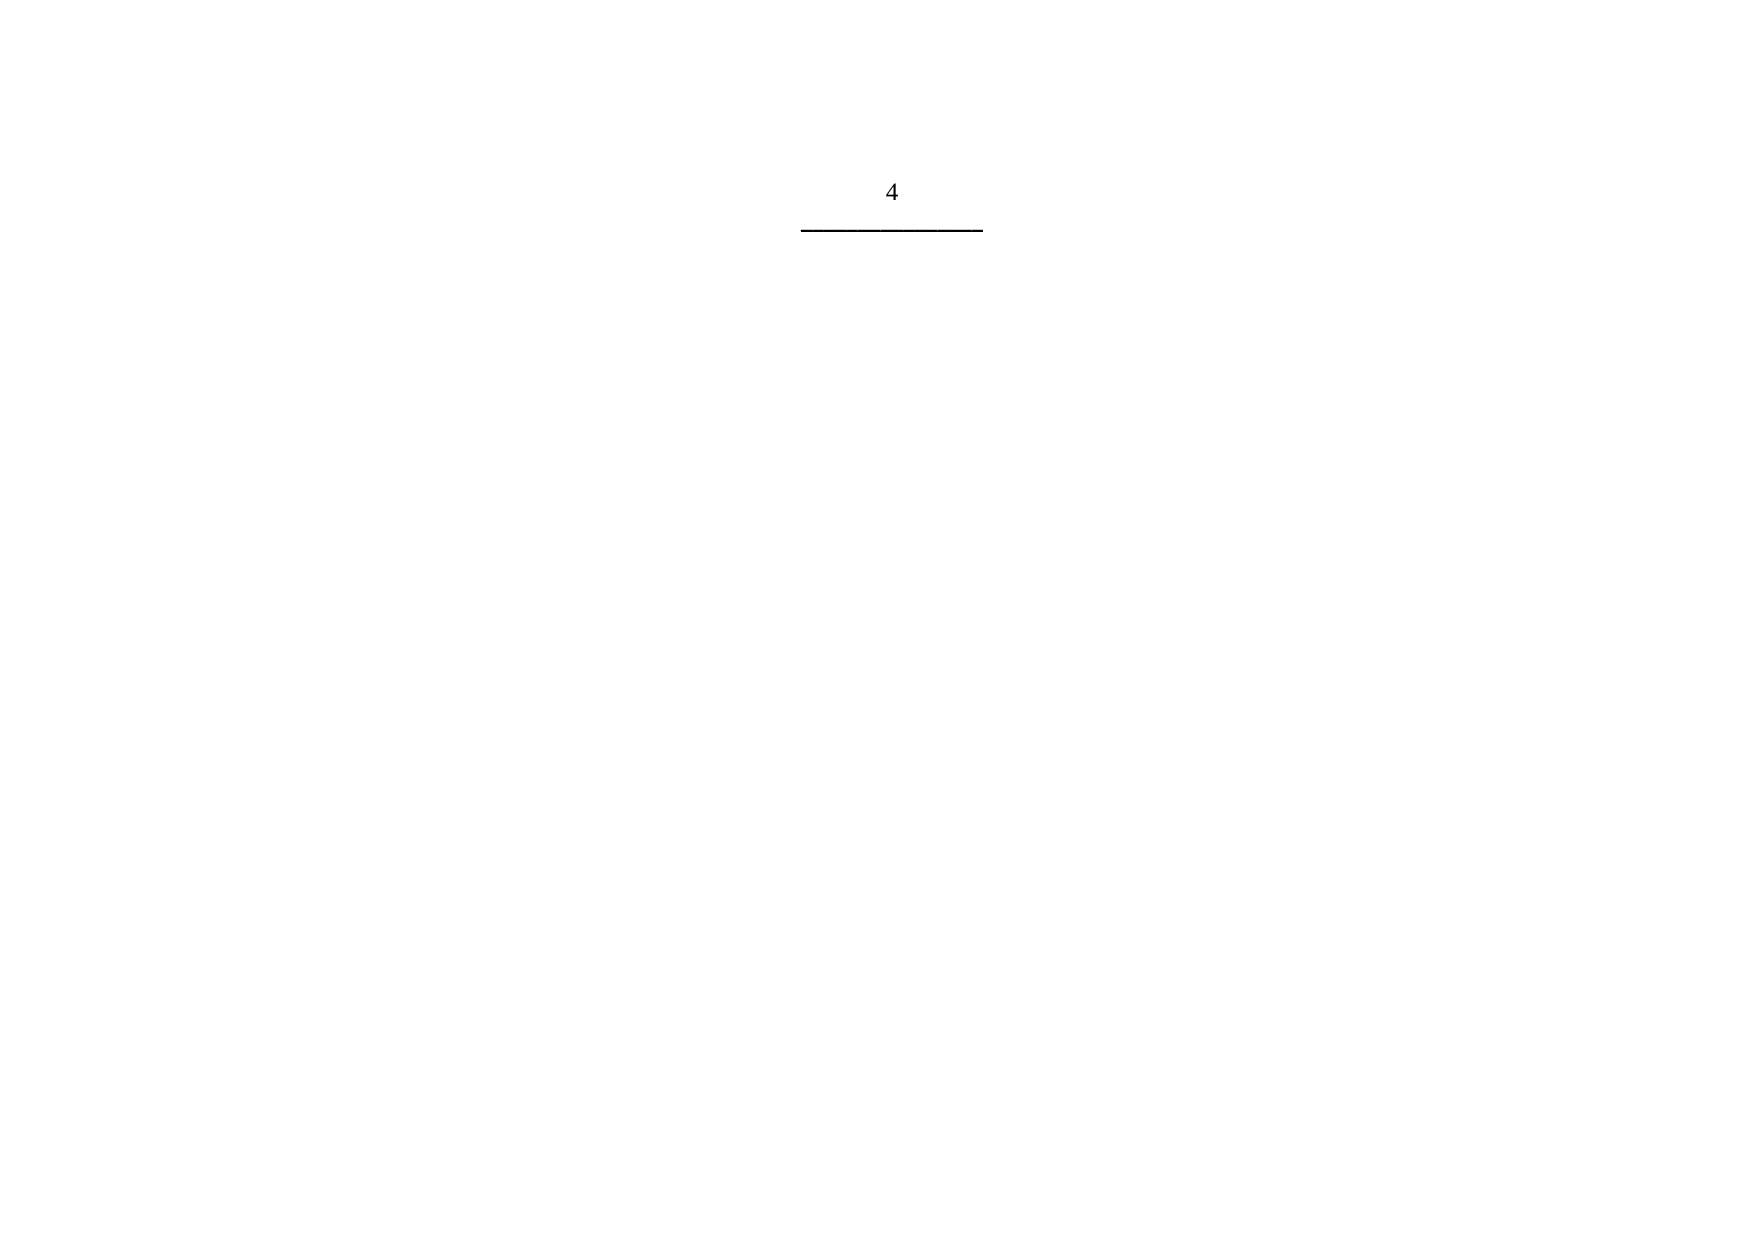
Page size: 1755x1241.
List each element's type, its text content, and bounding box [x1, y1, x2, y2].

text ________________ [89, 207, 1695, 235]
